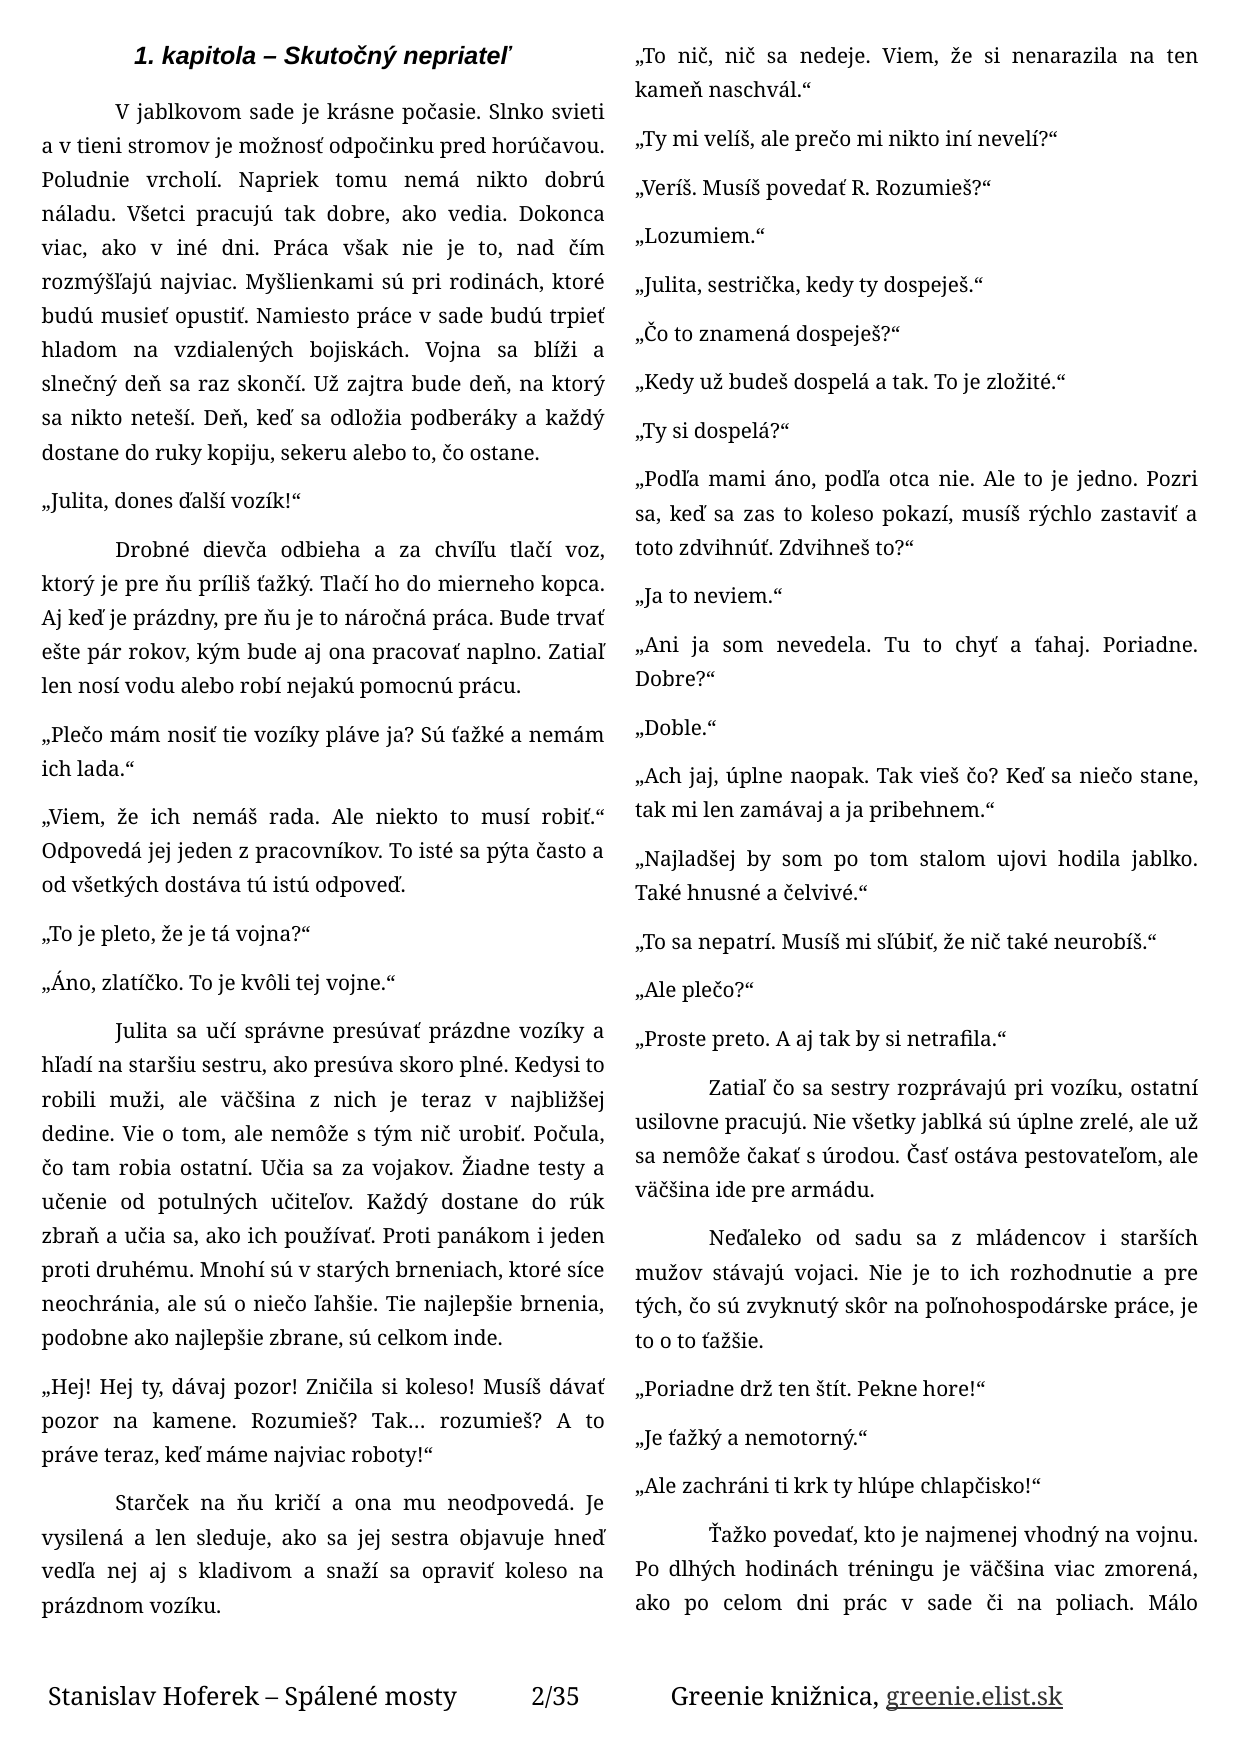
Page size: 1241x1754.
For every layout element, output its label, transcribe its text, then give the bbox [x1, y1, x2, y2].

text Starček na ňu kričí a ona mu neodpovedá. Je vysilená a len sleduje, ako sa jej sestra objavuje hneď vedľa nej aj s kladivom a snaží sa opraviť koleso na prázdnom vozíku. [41, 1488, 605, 1619]
text „Veríš. Musíš povedať R. Rozumieš?“ [635, 173, 1199, 201]
text Julita sa učí správne presúvať prázdne vozíky a hľadí na staršiu sestru, ako presúva skoro plné. Kedysi to robili muži, ale väčšina z nich je teraz v najbližšej dedine. Vie o tom, ale nemôže s tým nič urobiť. Počula, čo tam robia ostatní. Učia sa za vojakov. Žiadne testy a učenie od potulných učiteľov. Každý dostane do rúk zbraň a učia sa, ako ich používať. Proti panákom i jeden proti druhému. Mnohí sú v starých brneniach, ktoré síce neochránia, ale sú o niečo ľahšie. Tie najlepšie brnenia, podobne ako najlepšie zbrane, sú celkom inde. [41, 1017, 605, 1352]
text „Plečo mám nosiť tie vozíky pláve ja? Sú ťažké a nemám ich lada.“ [41, 720, 605, 782]
text „To sa nepatrí. Musíš mi sľúbiť, že nič také neurobíš.“ [635, 927, 1199, 955]
text V jablkovom sade je krásne počasie. Slnko svieti a v tieni stromov je možnosť odpočinku pred horúčavou. Poludnie vrcholí. Napriek tomu nemá nikto dobrú náladu. Všetci pracujú tak dobre, ako vedia. Dokonca viac, ako v iné dni. Práca však nie je to, nad čím rozmýšľajú najviac. Myšlienkami sú pri rodinách, ktoré budú musieť opustiť. Namiesto práce v sade budú trpieť hladom na vzdialených bojiskách. Vojna sa blíži a slnečný deň sa raz skončí. Už zajtra bude deň, na ktorý sa nikto neteší. Deň, keď sa odložia podberáky a každý dostane do ruky kopiju, sekeru alebo to, čo ostane. [41, 97, 605, 466]
text Neďaleko od sadu sa z mládencov i starších mužov stávajú vojaci. Nie je to ich rozhodnutie a pre tých, čo sú zvyknutý skôr na poľnohospodárske práce, je to o to ťažšie. [635, 1223, 1199, 1354]
text „Viem, že ich nemáš rada. Ale niekto to musí robiť.“ Odpovedá jej jeden z pracovníkov. To isté sa pýta často a od všetkých dostáva tú istú odpoveď. [41, 802, 605, 899]
text „Doble.“ [635, 713, 1199, 741]
subtitle 1. kapitola – Skutočný nepriateľ [41, 41, 605, 70]
text „Poriadne drž ten štít. Pekne hore!“ [635, 1374, 1199, 1403]
text „Ani ja som nevedela. Tu to chyť a ťahaj. Poriadne. Dobre?“ [635, 630, 1199, 692]
text „Ja to neviem.“ [635, 581, 1199, 610]
text „Podľa mami áno, podľa otca nie. Ale to je jedno. Pozri sa, keď sa zas to koleso pokazí, musíš rýchlo zastaviť a toto zdvihnúť. Zdvihneš to?“ [635, 464, 1199, 561]
text „Proste preto. A aj tak by si netrafila.“ [635, 1024, 1199, 1052]
text Drobné dievča odbieha a za chvíľu tlačí voz, ktorý je pre ňu príliš ťažký. Tlačí ho do mierneho kopca. Aj keď je prázdny, pre ňu je to náročná práca. Bude trvať ešte pár rokov, kým bude aj ona pracovať naplno. Zatiaľ len nosí vodu alebo robí nejakú pomocnú prácu. [41, 535, 605, 699]
text „Ty mi velíš, ale prečo mi nikto iní nevelí?“ [635, 124, 1199, 152]
text „Čo to znamená dospeješ?“ [635, 319, 1199, 347]
text Zatiaľ čo sa sestry rozprávajú pri vozíku, ostatní usilovne pracujú. Nie všetky jablká sú úplne zrelé, ale už sa nemôže čakať s úrodou. Časť ostáva pestovateľom, ale väčšina ide pre armádu. [635, 1073, 1199, 1203]
text „Ale plečo?“ [635, 975, 1199, 1004]
text „Ale zachráni ti krk ty hlúpe chlapčisko!“ [635, 1472, 1199, 1500]
text „To je pleto, že je tá vojna?“ [41, 919, 605, 948]
text „Ach jaj, úplne naopak. Tak vieš čo? Keď sa niečo stane, tak mi len zamávaj a ja pribehnem.“ [635, 761, 1199, 824]
text Ťažko povedať, kto je najmenej vhodný na vojnu. Po dlhých hodinách tréningu je väčšina viac zmorená, ako po celom dni prác v sade či na poliach. Málo [635, 1520, 1199, 1617]
text „To nič, nič sa nedeje. Viem, že si nenarazila na ten kameň naschvál.“ [635, 41, 1199, 104]
text „Julita, dones ďalší vozík!“ [41, 486, 605, 515]
text „Ty si dospelá?“ [635, 416, 1199, 444]
text „Hej! Hej ty, dávaj pozor! Zničila si koleso! Musíš dávať pozor na kamene. Rozumieš? Tak… rozumieš? A to práve teraz, keď máme najviac roboty!“ [41, 1372, 605, 1468]
text „Lozumiem.“ [635, 221, 1199, 250]
text „Áno, zlatíčko. To je kvôli tej vojne.“ [41, 968, 605, 996]
text „Julita, sestrička, kedy ty dospeješ.“ [635, 270, 1199, 298]
text „Najladšej by som po tom stalom ujovi hodila jablko. Také hnusné a čelvivé.“ [635, 844, 1199, 907]
text „Je ťažký a nemotorný.“ [635, 1423, 1199, 1451]
text „Kedy už budeš dospelá a tak. To je zložité.“ [635, 367, 1199, 396]
